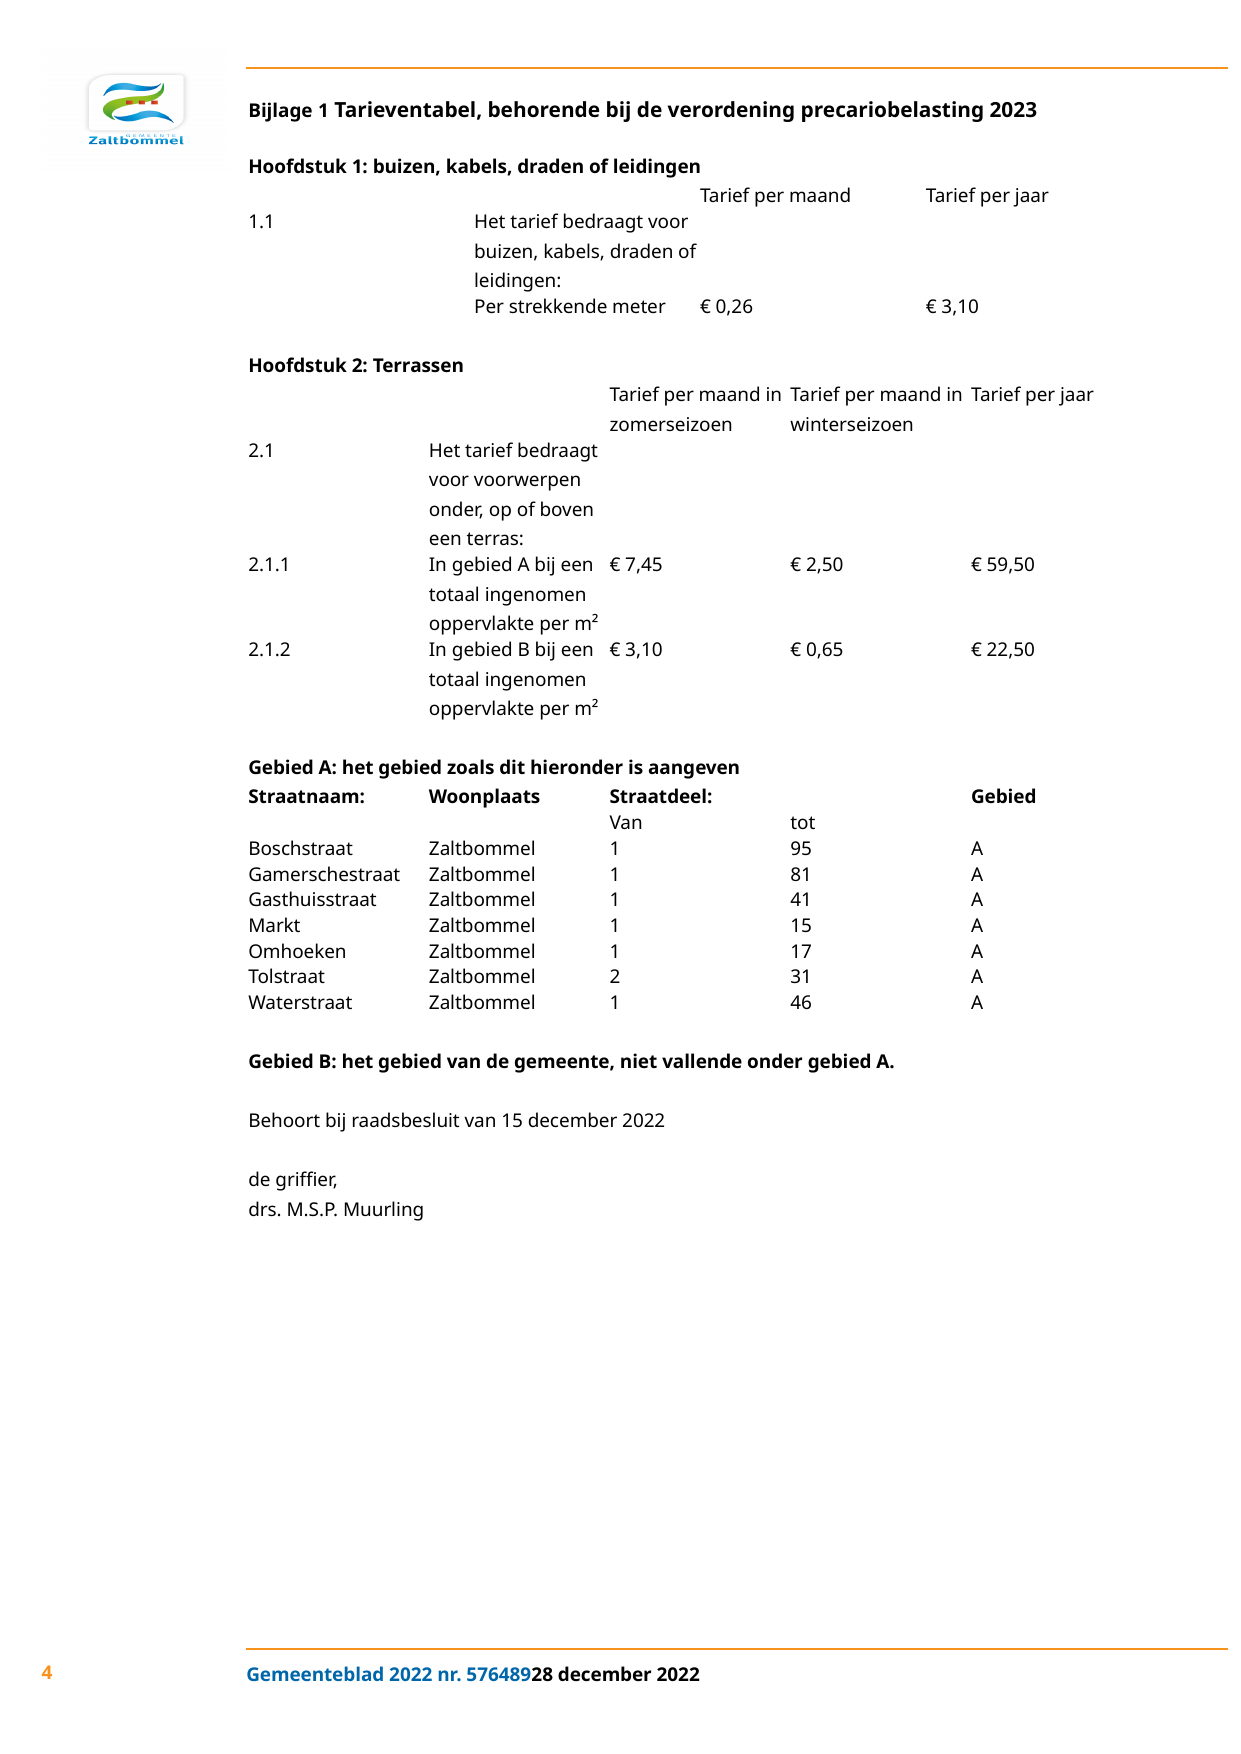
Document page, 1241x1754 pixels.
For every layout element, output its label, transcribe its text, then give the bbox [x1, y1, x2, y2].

table_header Tarief per maand in zomerseizoen [609, 381, 790, 437]
text drs. M.S.P. Muurling [248, 1196, 1152, 1222]
table_cell A [971, 861, 1152, 886]
table_cell [790, 437, 971, 551]
table_cell A [971, 989, 1152, 1015]
table_header Tarief per jaar [971, 381, 1152, 437]
table_cell Zaltbommel [429, 938, 609, 964]
table_cell A [971, 964, 1152, 989]
text Hoofdstuk 2: Terrassen [248, 352, 1152, 377]
table_cell A [971, 886, 1152, 912]
table_cell 95 [790, 835, 971, 861]
text de griffier, [248, 1166, 1152, 1192]
table_header Tarief per jaar [926, 183, 1152, 208]
table_cell € 3,10 [926, 293, 1152, 319]
table_cell Gasthuisstraat [248, 886, 429, 912]
table_cell Zaltbommel [429, 861, 609, 886]
table_cell Zaltbommel [429, 886, 609, 912]
table_cell Tolstraat [248, 964, 429, 989]
table_cell [248, 293, 474, 319]
table_cell Zaltbommel [429, 989, 609, 1015]
table_cell tot [790, 809, 971, 835]
table_cell 1 [609, 938, 790, 964]
text Behoort bij raadsbesluit van 15 december 2022 [248, 1107, 1152, 1133]
table_cell [609, 437, 790, 551]
table_cell € 59,50 [971, 551, 1152, 636]
table_cell Waterstraat [248, 989, 429, 1015]
table_cell [971, 809, 1152, 835]
table_cell 2 [609, 964, 790, 989]
text Gebied B: het gebied van de gemeente, niet vallende onder gebied A. [248, 1048, 1152, 1074]
picture [41, 47, 231, 172]
table_cell 41 [790, 886, 971, 912]
table_cell Gamerschestraat [248, 861, 429, 886]
table_cell 1.1 [248, 208, 474, 293]
table_header [790, 784, 971, 809]
table_cell Zaltbommel [429, 964, 609, 989]
table_header Straatnaam: [248, 784, 429, 809]
table_header [474, 183, 700, 208]
table_cell 1 [609, 912, 790, 938]
table_cell € 0,26 [700, 293, 926, 319]
table_cell Boschstraat [248, 835, 429, 861]
table_cell Zaltbommel [429, 912, 609, 938]
table_cell [700, 208, 926, 293]
table_cell 2.1.2 [248, 636, 429, 721]
table_cell € 0,65 [790, 636, 971, 721]
table_cell [926, 208, 1152, 293]
table_cell € 3,10 [609, 636, 790, 721]
table_cell 1 [609, 886, 790, 912]
table_cell 1 [609, 989, 790, 1015]
table_header Woonplaats [429, 784, 609, 809]
table_cell 1 [609, 861, 790, 886]
table_cell Zaltbommel [429, 835, 609, 861]
table_cell 15 [790, 912, 971, 938]
table_cell € 22,50 [971, 636, 1152, 721]
table_header Tarief per maand [700, 183, 926, 208]
table_cell Omhoeken [248, 938, 429, 964]
table_cell 46 [790, 989, 971, 1015]
table_header [248, 381, 429, 437]
table_header Tarief per maand in winterseizoen [790, 381, 971, 437]
table_cell [248, 809, 429, 835]
table_cell € 2,50 [790, 551, 971, 636]
table_cell € 7,45 [609, 551, 790, 636]
table_cell 81 [790, 861, 971, 886]
table_cell In gebied B bij een totaal ingenomen oppervlakte per m² [429, 636, 609, 721]
table_cell 2.1 [248, 437, 429, 551]
table_cell 31 [790, 964, 971, 989]
table_cell Het tarief bedraagt voor voorwerpen onder, op of boven een terras: [429, 437, 609, 551]
table_cell A [971, 938, 1152, 964]
table_cell [971, 437, 1152, 551]
table_cell A [971, 835, 1152, 861]
table_cell 2.1.1 [248, 551, 429, 636]
table_cell Markt [248, 912, 429, 938]
text Hoofdstuk 1: buizen, kabels, draden of leidingen [248, 153, 1152, 179]
table_cell Van [609, 809, 790, 835]
table_cell 1 [609, 835, 790, 861]
table_header [429, 381, 609, 437]
table_cell Per strekkende meter [474, 293, 700, 319]
table_cell 17 [790, 938, 971, 964]
table_cell Het tarief bedraagt voor buizen, kabels, draden of leidingen: [474, 208, 700, 293]
table_cell In gebied A bij een totaal ingenomen oppervlakte per m² [429, 551, 609, 636]
table_header Gebied [971, 784, 1152, 809]
table_header [248, 183, 474, 208]
text Bijlage 1 Tarieventabel, behorende bij de verordening precariobelasting 2023 [248, 95, 1152, 123]
table_cell [429, 809, 609, 835]
table_header Straatdeel: [609, 784, 790, 809]
text Gebied A: het gebied zoals dit hieronder is aangeven [248, 754, 1152, 779]
table_cell A [971, 912, 1152, 938]
